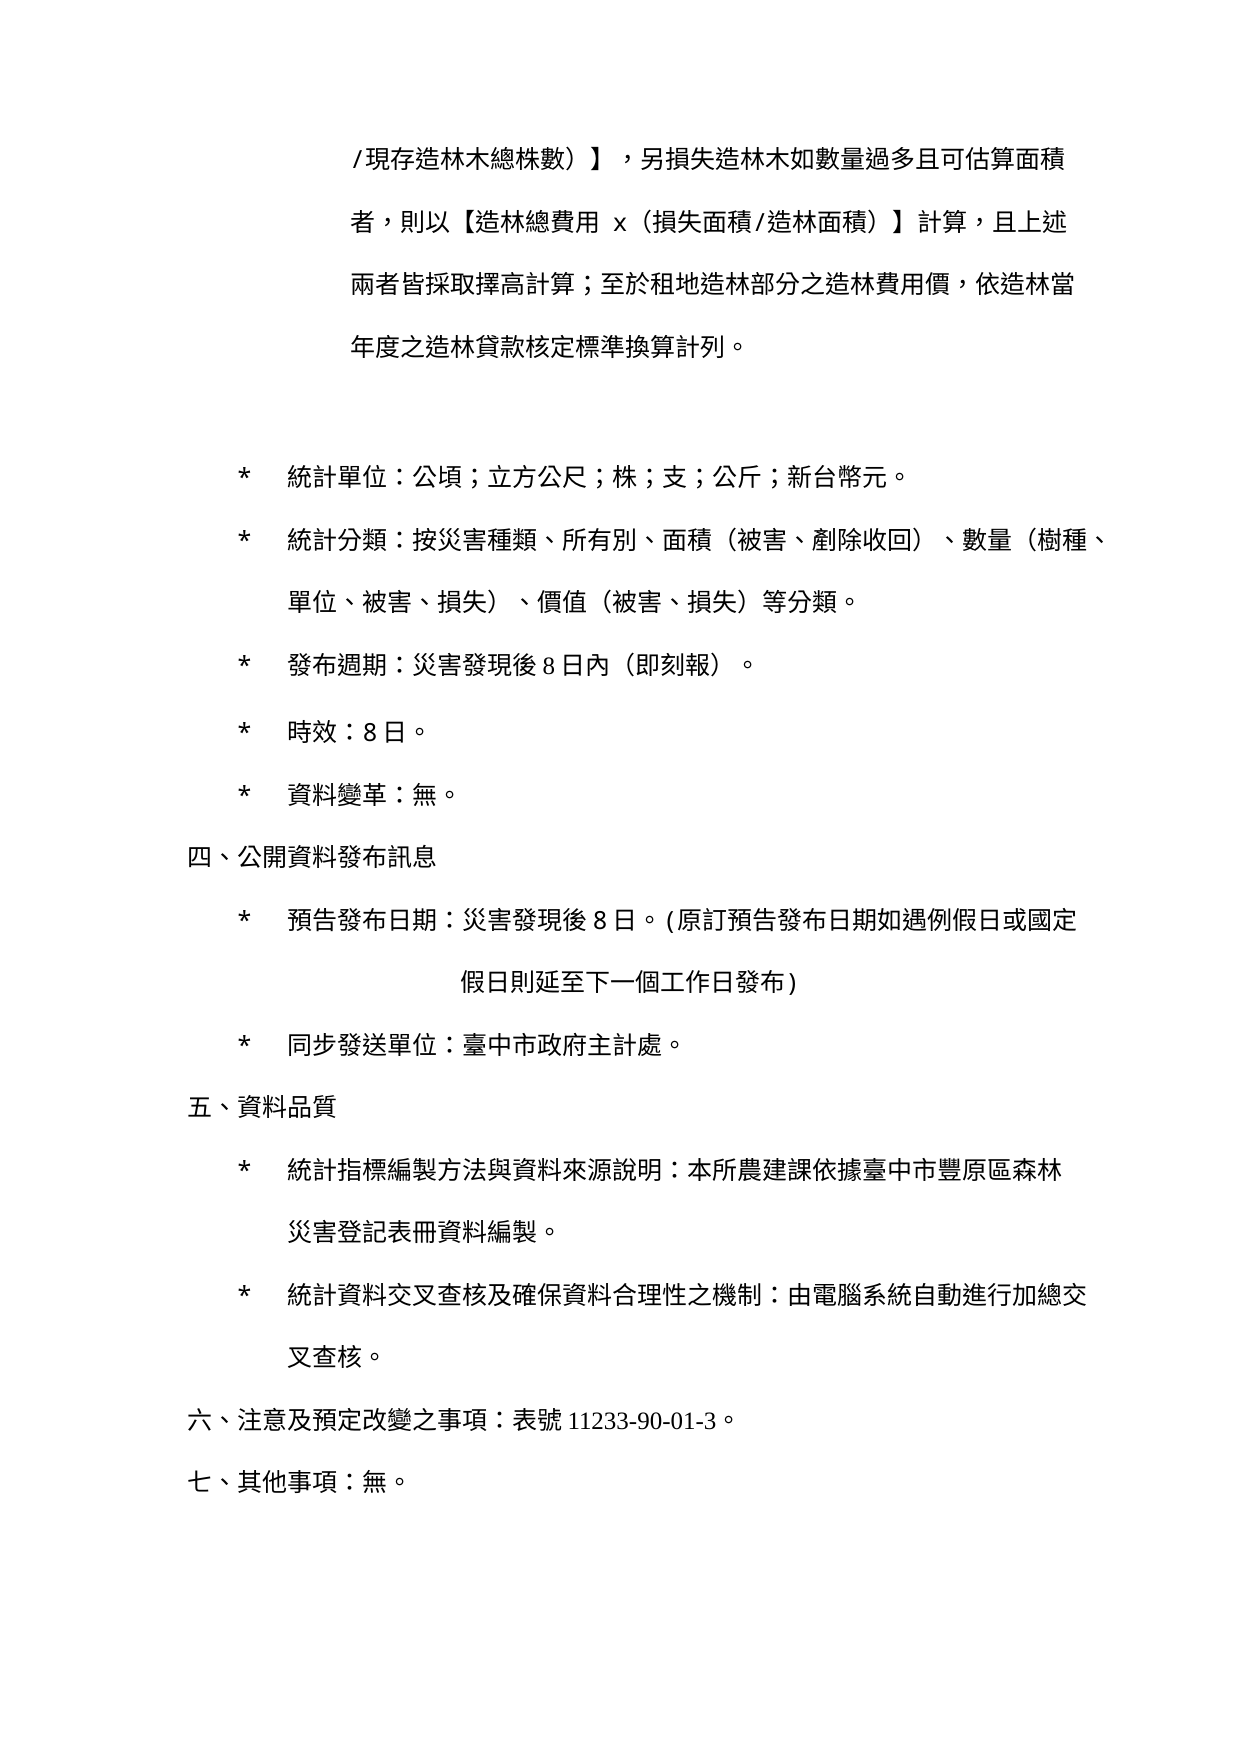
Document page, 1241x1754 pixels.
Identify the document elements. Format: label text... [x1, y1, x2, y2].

list 預告發布日期：災害發現後8日。(原訂預告發布日期如遇例假日或國定假日則延至下一個工作日發布) [237, 877, 1087, 1002]
list 時效：8日。 [237, 689, 1087, 752]
text 五、資料品質 [187, 1064, 1087, 1127]
list 統計資料交叉查核及確保資料合理性之機制：由電腦系統自動進行加總交叉查核。 [237, 1252, 1087, 1377]
text 四、公開資料發布訊息 [187, 814, 1087, 877]
list 同步發送單位：臺中市政府主計處。 [237, 1002, 1087, 1064]
list 發布週期：災害發現後8日內（即刻報）。 [237, 622, 1087, 684]
text 六、注意及預定改變之事項：表號11233-90-01-3。 [187, 1377, 1087, 1439]
text /現存造林木總株數）】，另損失造林木如數量過多且可估算面積者，則以【造林總費用 x（損失面積/造林面積）】計算，且上述兩者皆採取擇高計算；至於租地造林部分之造林費用價，依造林當年度之造林貸款核定標準換算計列。 [290, 116, 1087, 366]
text 七、其他事項：無。 [187, 1439, 1087, 1502]
list 統計分類：按災害種類、所有別、面積（被害、剷除收回）、數量（樹種、單位、被害、損失）、價值（被害、損失）等分類。 [237, 497, 1087, 622]
list 統計指標編製方法與資料來源說明：本所農建課依據臺中市豐原區森林災害登記表冊資料編製。 [237, 1127, 1087, 1252]
list 統計單位：公頃；立方公尺；株；支；公斤；新台幣元。 [237, 434, 1087, 497]
list 資料變革：無。 [237, 752, 1087, 814]
